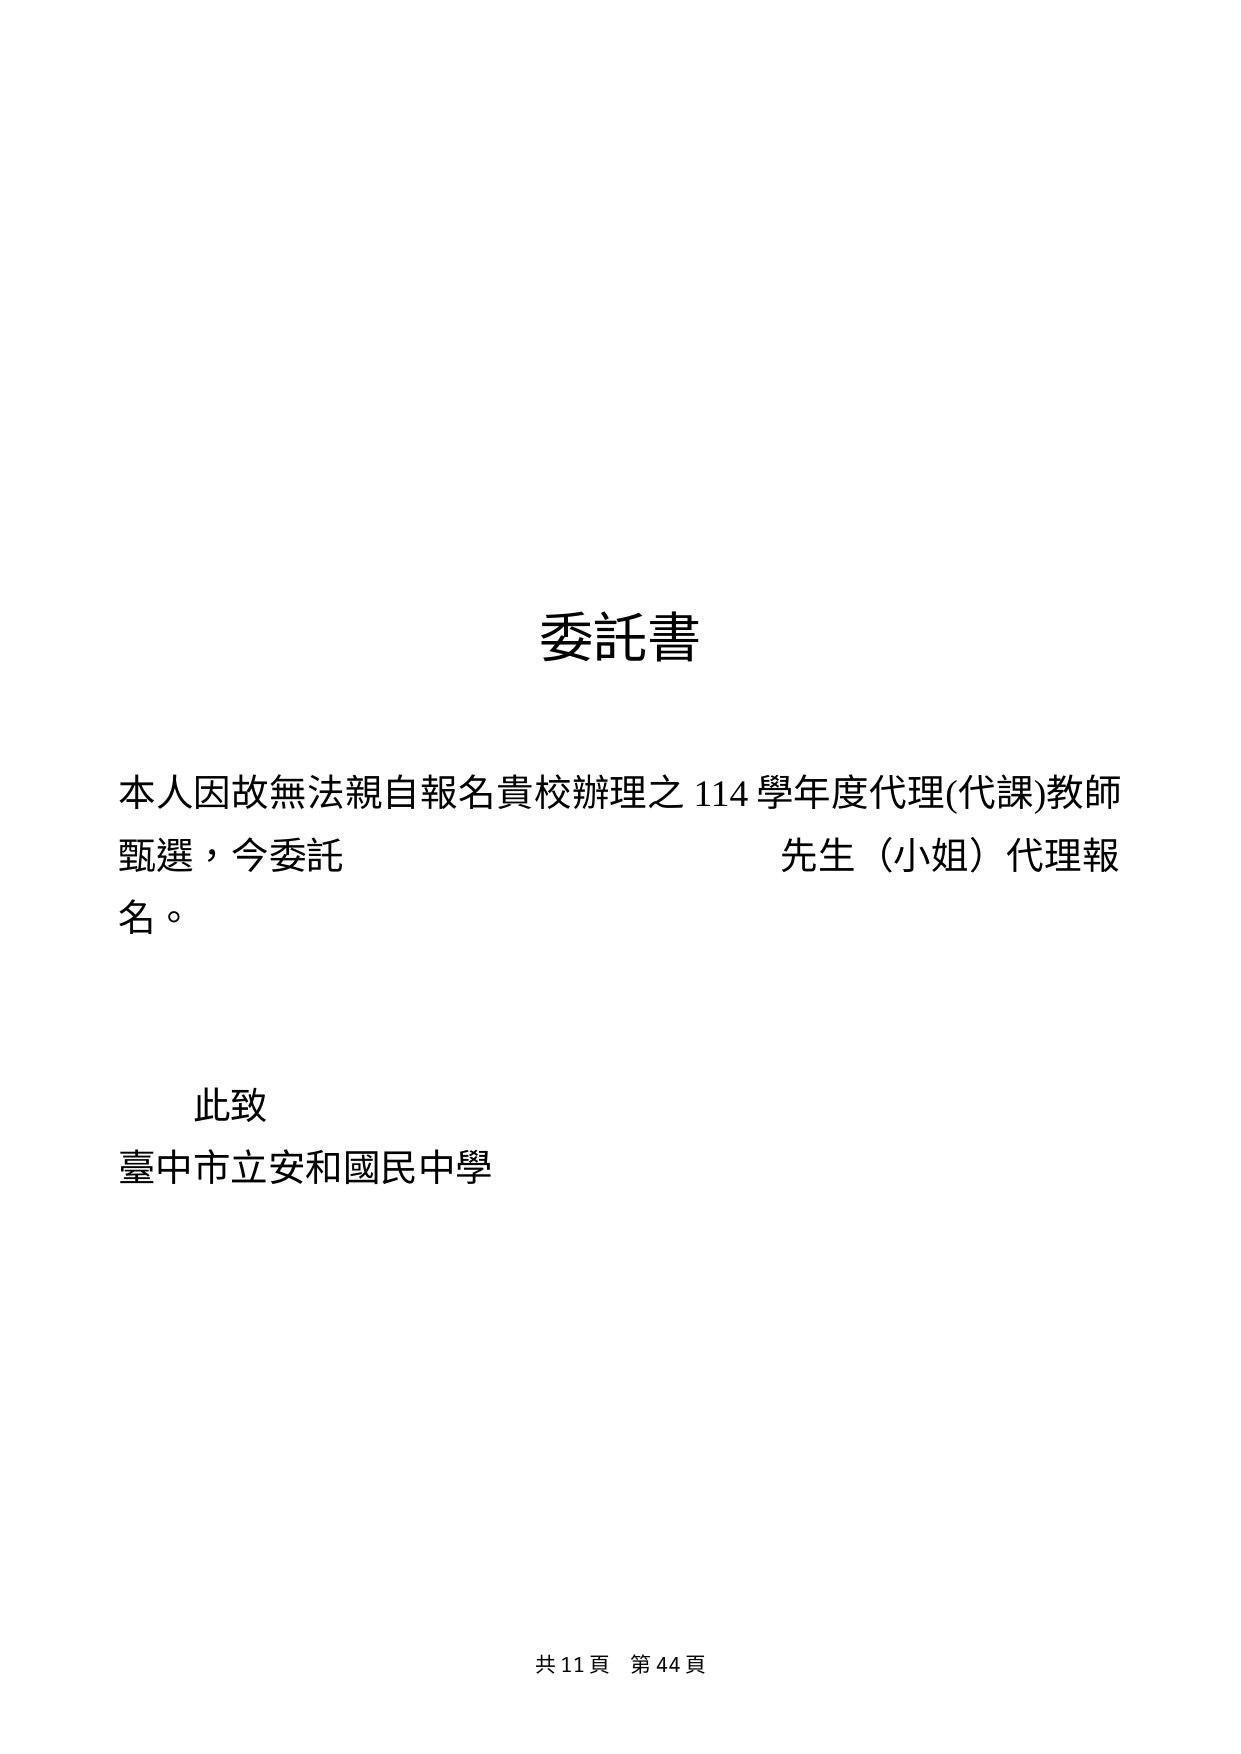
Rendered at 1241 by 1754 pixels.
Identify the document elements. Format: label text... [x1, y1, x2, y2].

text 本人因故無法親自報名貴校辦理之114學年度代理(代課)教師甄選，今委託 先生（小姐）代理報名。 [118, 749, 1122, 936]
text 委託書 [118, 561, 1122, 686]
text 此致 [118, 1061, 1122, 1124]
text 臺中市立安和國民中學 [118, 1124, 1122, 1186]
